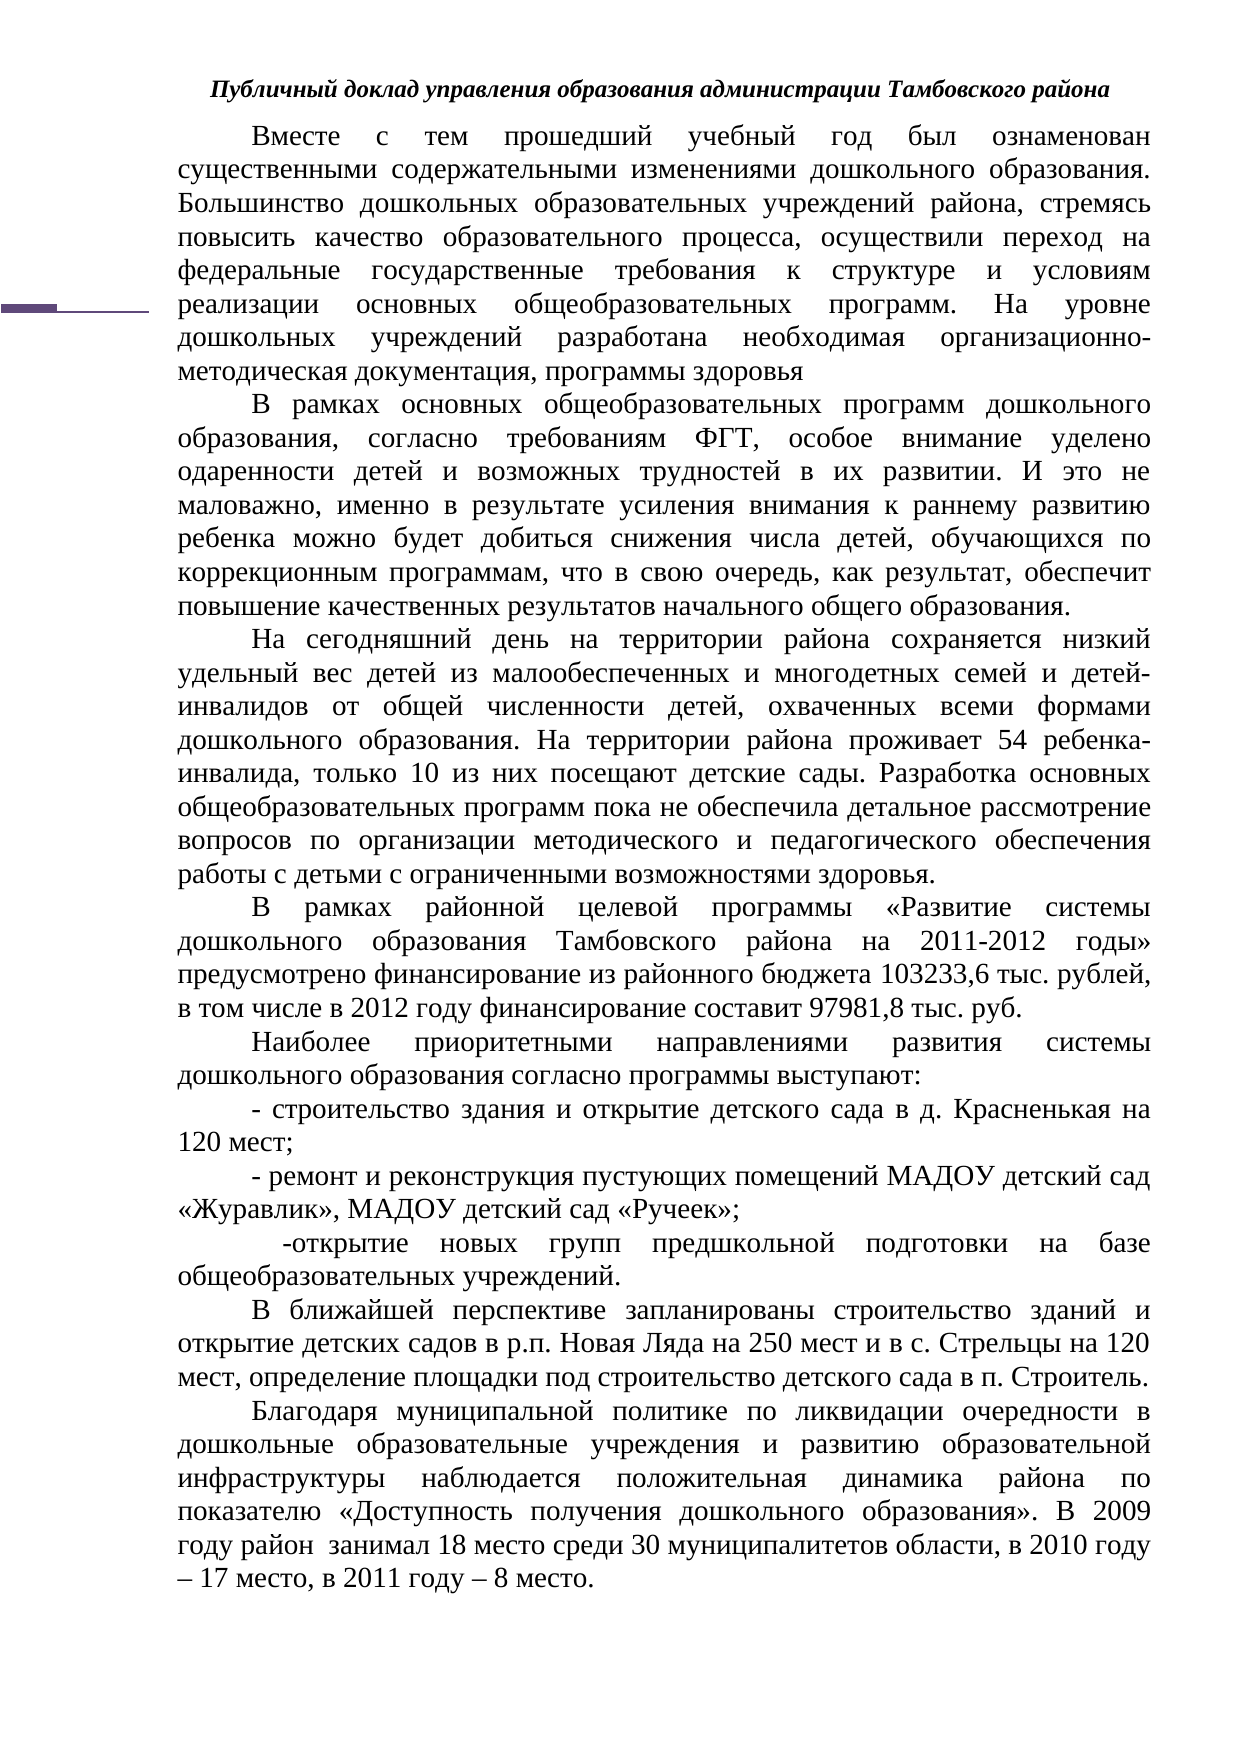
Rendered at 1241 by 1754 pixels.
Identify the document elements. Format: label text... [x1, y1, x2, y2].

text В рамках основных общеобразовательных программ дошкольного образования, согласно требованиям ФГТ, особое внимание уделено одаренности детей и возможных трудностей в их развитии. И это не маловажно, именно в результате усиления внимания к раннему развитию ребенка можно будет добиться снижения числа детей, обучающихся по коррекционным программам, что в свою очередь, как результат, обеспечит повышение качественных результатов начального общего образования. [177, 386, 1152, 621]
text -открытие новых групп предшкольной подготовки на базе общеобразовательных учреждений. [177, 1225, 1152, 1292]
text На сегодняшний день на территории района сохраняется низкий удельный вес детей из малообеспеченных и многодетных семей и детей-инвалидов от общей численности детей, охваченных всеми формами дошкольного образования. На территории района проживает 54 ребенка-инвалида, только 10 из них посещают детские сады. Разработка основных общеобразовательных программ пока не обеспечила детальное рассмотрение вопросов по организации методического и педагогического обеспечения работы с детьми с ограниченными возможностями здоровья. [177, 621, 1152, 889]
text - строительство здания и открытие детского сада в д. Красненькая на 120 мест; [177, 1091, 1152, 1158]
text В ближайшей перспективе запланированы строительство зданий и открытие детских садов в р.п. Новая Ляда на 250 мест и в с. Стрельцы на 120 мест, определение площадки под строительство детского сада в п. Строитель. [177, 1292, 1152, 1393]
text Благодаря муниципальной политике по ликвидации очередности в дошкольные образовательные учреждения и развитию образовательной инфраструктуры наблюдается положительная динамика района по показателю «Доступность получения дошкольного образования». В 2009 году район занимал 18 место среди 30 муниципалитетов области, в 2010 году – 17 место, в 2011 году – 8 место. [177, 1393, 1152, 1594]
text Наиболее приоритетными направлениями развития системы дошкольного образования согласно программы выступают: [177, 1024, 1152, 1091]
text В рамках районной целевой программы «Развитие системы дошкольного образования Тамбовского района на 2011-2012 годы» предусмотрено финансирование из районного бюджета 103233,6 тыс. рублей, в том числе в 2012 году финансирование составит 97981,8 тыс. руб. [177, 889, 1152, 1024]
text Вместе с тем прошедший учебный год был ознаменован существенными содержательными изменениями дошкольного образования. Большинство дошкольных образовательных учреждений района, стремясь повысить качество образовательного процесса, осуществили переход на федеральные государственные требования к структуре и условиям реализации основных общеобразовательных программ. На уровне дошкольных учреждений разработана необходимая организационно-методическая документация, программы здоровья [177, 118, 1152, 386]
text - ремонт и реконструкция пустующих помещений МАДОУ детский сад «Журавлик», МАДОУ детский сад «Ручеек»; [177, 1158, 1152, 1225]
